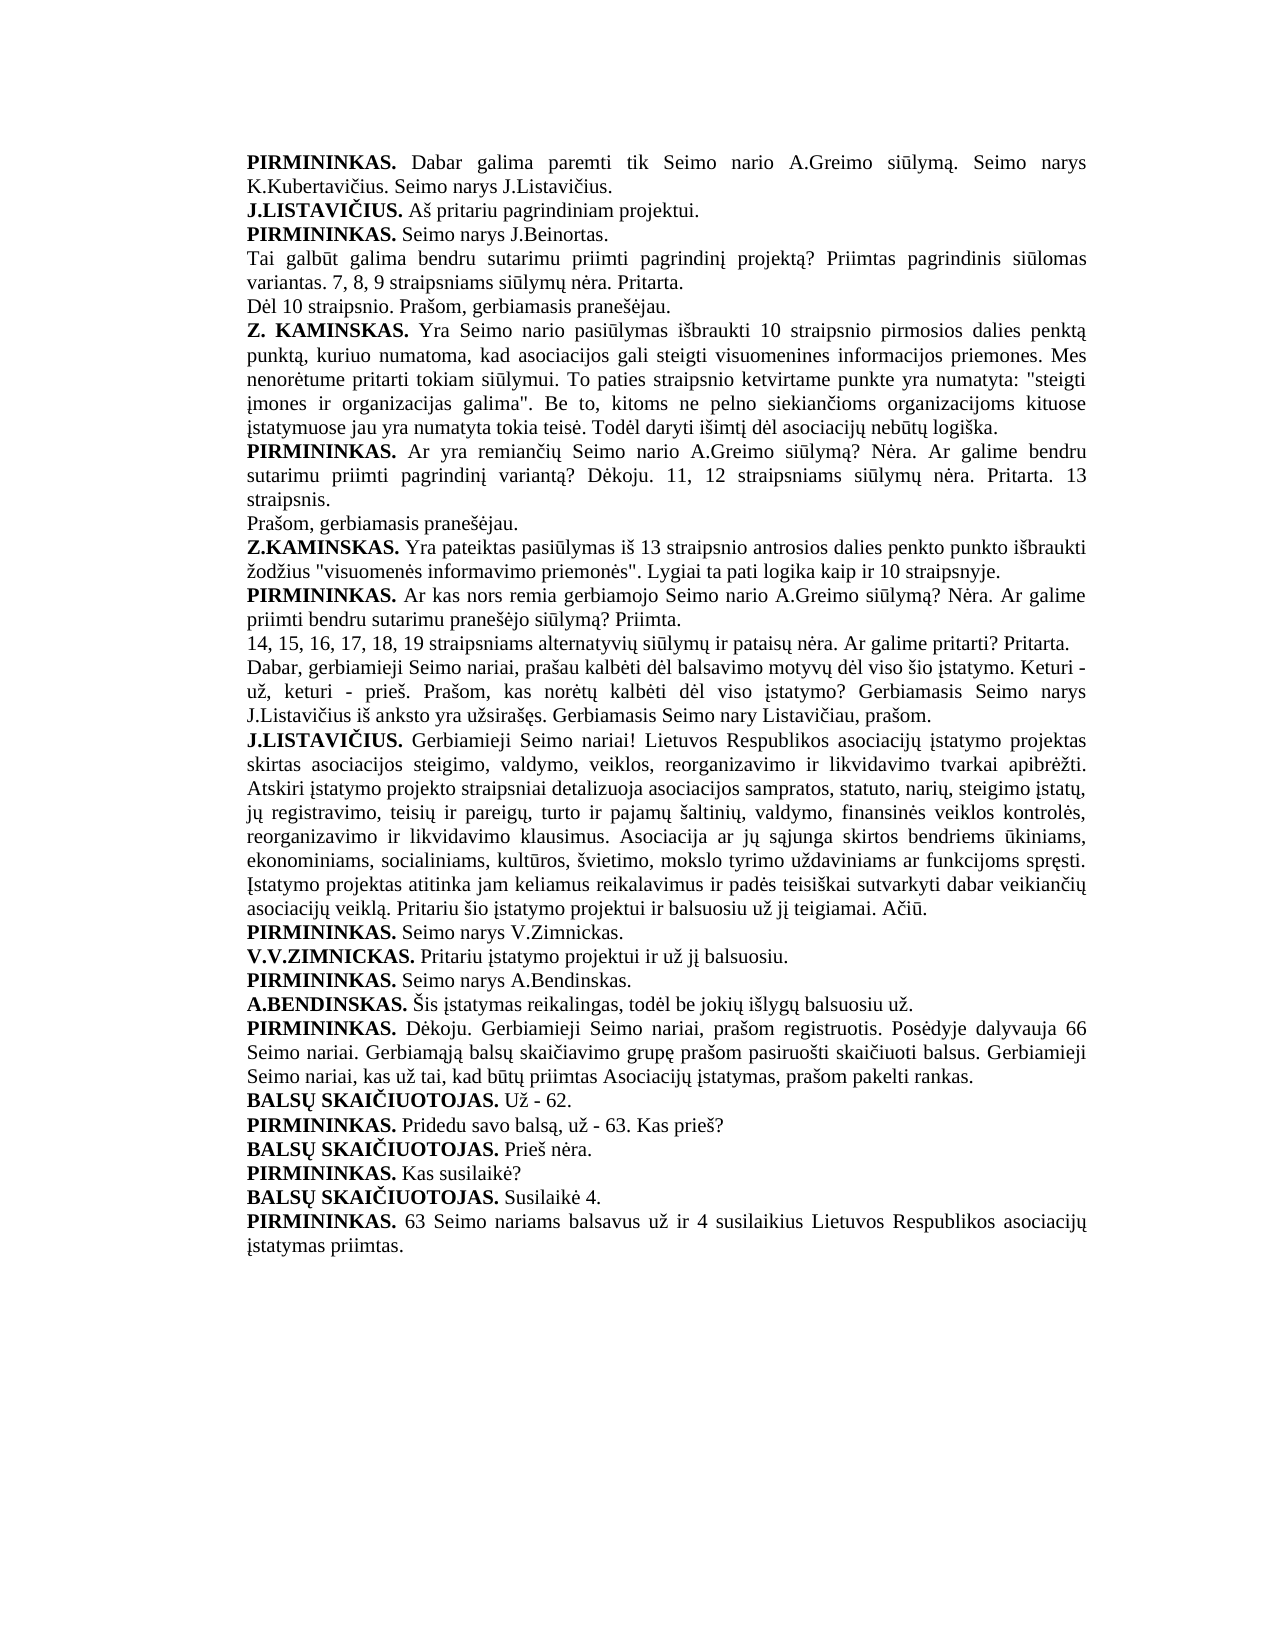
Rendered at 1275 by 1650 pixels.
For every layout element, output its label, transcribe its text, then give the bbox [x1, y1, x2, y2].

text 14, 15, 16, 17, 18, 19 straipsniams alternatyvių siūlymų ir pataisų nėra. Ar galime pritarti? Pritarta. [247, 631, 1087, 655]
text J.LISTAVIČIUS. Aš pritariu pagrindiniam projektui. [247, 198, 1087, 222]
text PIRMININKAS. Kas susilaikė? [247, 1161, 1087, 1185]
text Z. KAMINSKAS. Yra Seimo nario pasiūlymas išbraukti 10 straipsnio pirmosios dalies penktą punktą, kuriuo numatoma, kad asociacijos gali steigti visuomenines informacijos priemones. Mes nenorėtume pritarti tokiam siūlymui. To paties straipsnio ketvirtame punkte yra numatyta: "steigti įmones ir organizacijas galima". Be to, kitoms ne pelno siekiančioms organizacijoms kituose įstatymuose jau yra numatyta tokia teisė. Todėl daryti išimtį dėl asociacijų nebūtų logiška. [247, 318, 1087, 439]
text PIRMININKAS. Pridedu savo balsą, už - 63. Kas prieš? [247, 1112, 1087, 1137]
text PIRMININKAS. Ar kas nors remia gerbiamojo Seimo nario A.Greimo siūlymą? Nėra. Ar galime priimti bendru sutarimu pranešėjo siūlymą? Priimta. [247, 583, 1087, 631]
text A.BENDINSKAS. Šis įstatymas reikalingas, todėl be jokių išlygų balsuosiu už. [247, 992, 1087, 1016]
text PIRMININKAS. Dabar galima paremti tik Seimo nario A.Greimo siūlymą. Seimo narys K.Kubertavičius. Seimo narys J.Listavičius. [247, 150, 1087, 198]
text BALSŲ SKAIČIUOTOJAS. Už - 62. [247, 1088, 1087, 1112]
text J.LISTAVIČIUS. Gerbiamieji Seimo nariai! Lietuvos Respublikos asociacijų įstatymo projektas skirtas asociacijos steigimo, valdymo, veiklos, reorganizavimo ir likvidavimo tvarkai apibrėžti. Atskiri įstatymo projekto straipsniai detalizuoja asociacijos sampratos, statuto, narių, steigimo įstatų, jų registravimo, teisių ir pareigų, turto ir pajamų šaltinių, valdymo, finansinės veiklos kontrolės, reorganizavimo ir likvidavimo klausimus. Asociacija ar jų sąjunga skirtos bendriems ūkiniams, ekonominiams, socialiniams, kultūros, švietimo, mokslo tyrimo uždaviniams ar funkcijoms spręsti. Įstatymo projektas atitinka jam keliamus reikalavimus ir padės teisiškai sutvarkyti dabar veikiančių asociacijų veiklą. Pritariu šio įstatymo projektui ir balsuosiu už jį teigiamai. Ačiū. [247, 727, 1087, 920]
text PIRMININKAS. Seimo narys A.Bendinskas. [247, 968, 1087, 992]
text Dėl 10 straipsnio. Prašom, gerbiamasis pranešėjau. [247, 294, 1087, 318]
text BALSŲ SKAIČIUOTOJAS. Susilaikė 4. [247, 1185, 1087, 1209]
text PIRMININKAS. Dėkoju. Gerbiamieji Seimo nariai, prašom registruotis. Posėdyje dalyvauja 66 Seimo nariai. Gerbiamąją balsų skaičiavimo grupę prašom pasiruošti skaičiuoti balsus. Gerbiamieji Seimo nariai, kas už tai, kad būtų priimtas Asociacijų įstatymas, prašom pakelti rankas. [247, 1016, 1087, 1088]
text PIRMININKAS. Seimo narys J.Beinortas. [247, 222, 1087, 246]
text BALSŲ SKAIČIUOTOJAS. Prieš nėra. [247, 1137, 1087, 1161]
text PIRMININKAS. 63 Seimo nariams balsavus už ir 4 susilaikius Lietuvos Respublikos asociacijų įstatymas priimtas. [247, 1209, 1087, 1257]
text Z.KAMINSKAS. Yra pateiktas pasiūlymas iš 13 straipsnio antrosios dalies penkto punkto išbraukti žodžius "visuomenės informavimo priemonės". Lygiai ta pati logika kaip ir 10 straipsnyje. [247, 535, 1087, 583]
text Dabar, gerbiamieji Seimo nariai, prašau kalbėti dėl balsavimo motyvų dėl viso šio įstatymo. Keturi - už, keturi - prieš. Prašom, kas norėtų kalbėti dėl viso įstatymo? Gerbiamasis Seimo narys J.Listavičius iš anksto yra užsirašęs. Gerbiamasis Seimo nary Listavičiau, prašom. [247, 655, 1087, 727]
text Tai galbūt galima bendru sutarimu priimti pagrindinį projektą? Priimtas pagrindinis siūlomas variantas. 7, 8, 9 straipsniams siūlymų nėra. Pritarta. [247, 246, 1087, 294]
text PIRMININKAS. Ar yra remiančių Seimo nario A.Greimo siūlymą? Nėra. Ar galime bendru sutarimu priimti pagrindinį variantą? Dėkoju. 11, 12 straipsniams siūlymų nėra. Pritarta. 13 straipsnis. [247, 439, 1087, 511]
text PIRMININKAS. Seimo narys V.Zimnickas. [247, 920, 1087, 944]
text Prašom, gerbiamasis pranešėjau. [247, 511, 1087, 535]
text V.V.ZIMNICKAS. Pritariu įstatymo projektui ir už jį balsuosiu. [247, 944, 1087, 968]
